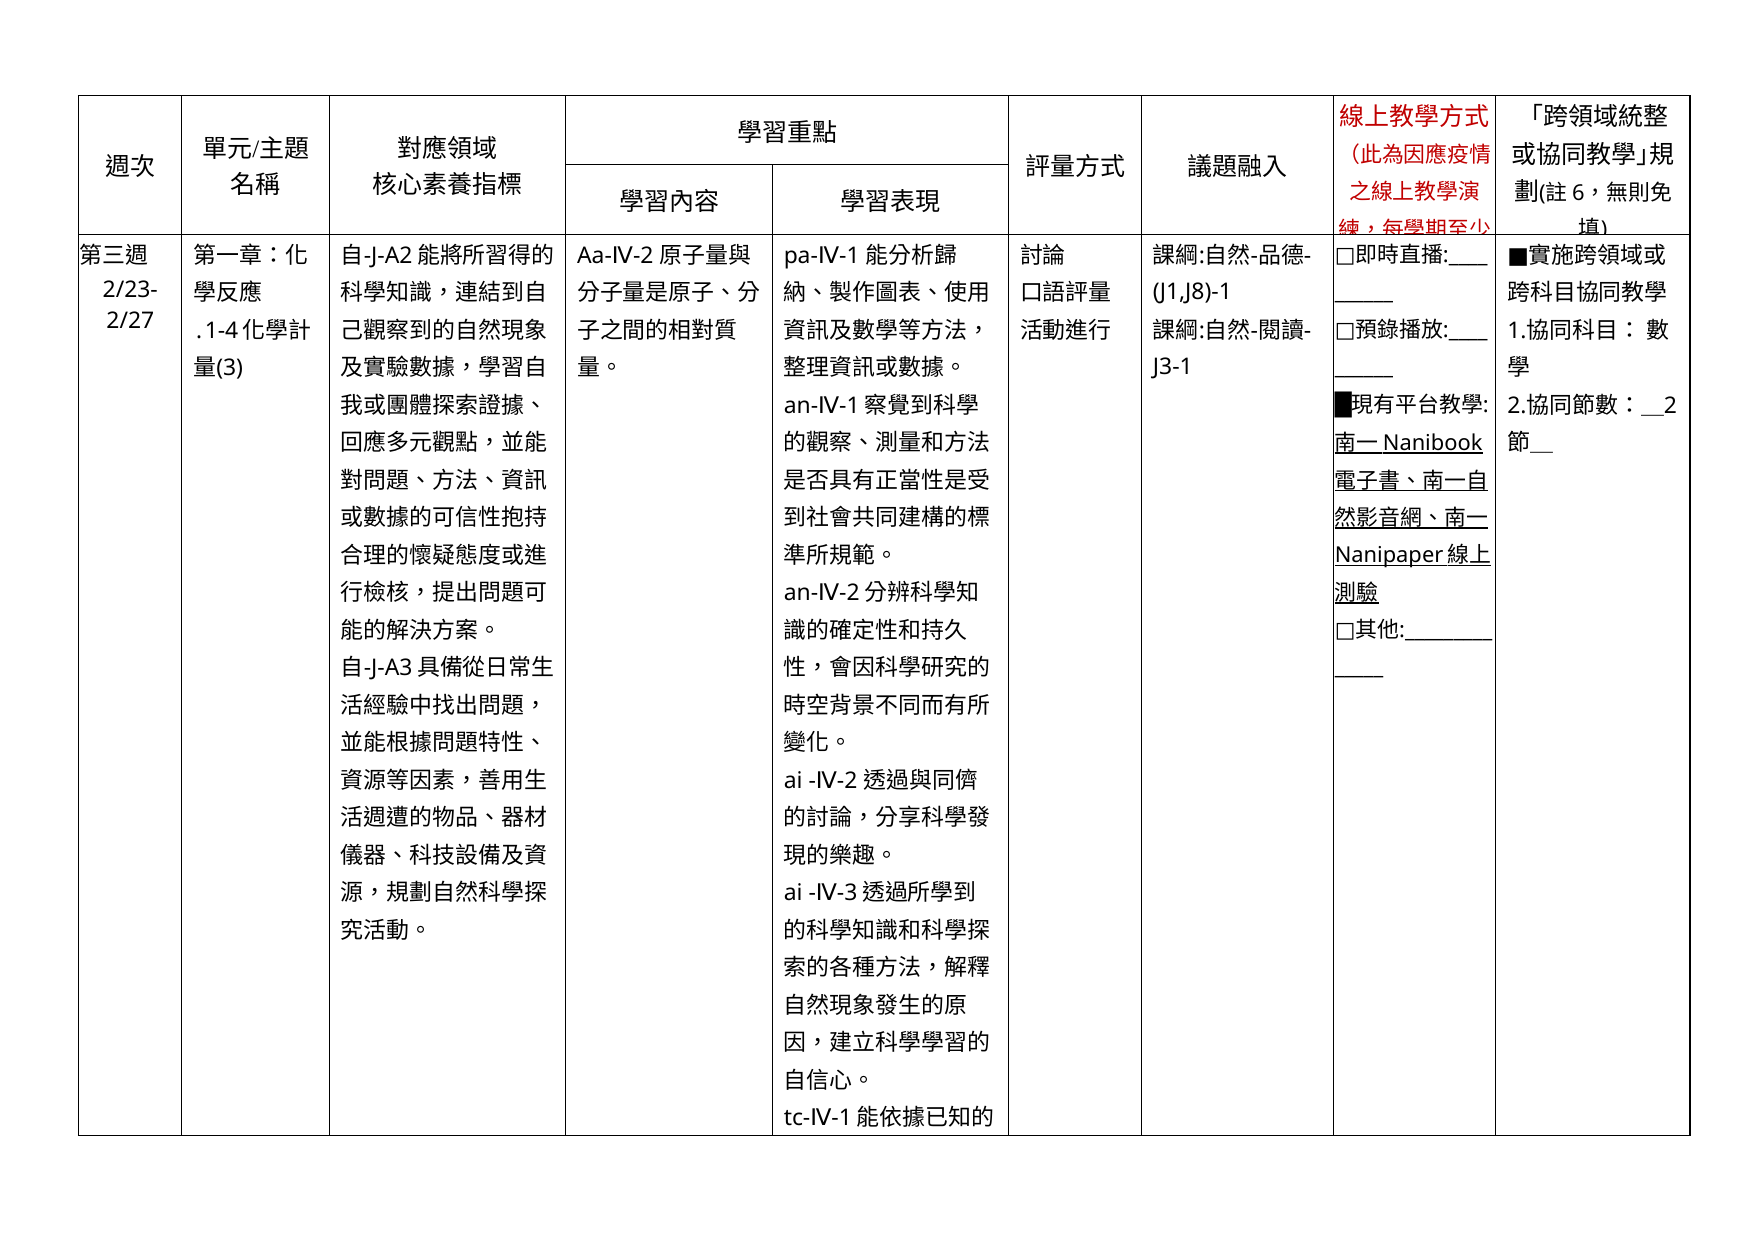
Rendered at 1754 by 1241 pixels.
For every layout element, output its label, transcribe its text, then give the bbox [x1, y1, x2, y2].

table_cell Aa-Ⅳ-2 原子量與分子量是原子、分子之間的相對質量。 [566, 235, 772, 1135]
table_cell 學習表現 [773, 165, 1008, 234]
table_header 線上教學方式 （此為因應疫情之線上教學演練，每學期至少實施3次，請見註5） [1334, 96, 1495, 234]
table_header 評量方式 [1009, 96, 1141, 234]
table_header 單元/主題名稱 [182, 96, 329, 234]
table_cell 討論 口語評量 活動進行 [1009, 235, 1141, 1135]
table_header 週次 [79, 96, 181, 234]
table_cell 第三週 2/23-2/27 [79, 235, 181, 1135]
table_cell □即時直播:__________ □預錄播放:__________ █現有平台教學: 南一Nanibook電子書、南一自然影音網、南一Nanipaper線上測驗 □其他:______________ [1334, 235, 1495, 1135]
table_cell 課綱:自然-品德-(J1,J8)-1 課綱:自然-閱讀-J3-1 [1142, 235, 1333, 1135]
table_cell 第一章：化學反應 ․1-4化學計量(3) [182, 235, 329, 1135]
table_cell pa-Ⅳ-1 能分析歸納、製作圖表、使用資訊及數學等方法，整理資訊或數據。 an-Ⅳ-1察覺到科學的觀察、測量和方法是否具有正當性是受到社會共同建構的標準所規範。 an-Ⅳ-2分辨科學知識的確定性和持久性，會因科學研究的時空背景不同而有所變化。 ai -Ⅳ-2 透過與同儕的討論，分享科學發現的樂趣。 ai -Ⅳ-3透過所學到的科學知識和科學探索的各種方法，解釋自然現象發生的原因，建立科學學習的自信心。 tc-Ⅳ-1能依據已知的 [773, 235, 1008, 1135]
table_header 學習重點 [566, 96, 1008, 164]
table_cell 學習內容 [566, 165, 772, 234]
table_header 「跨領域統整或協同教學｣規劃(註6，無則免填) [1496, 96, 1689, 234]
table_header 對應領域 核心素養指標 [330, 96, 565, 234]
table_cell ■實施跨領域或跨科目協同教學 1.協同科目： 數學 2.協同節數：＿2節＿ [1496, 235, 1689, 1135]
table_cell 自-J-A2能將所習得的科學知識，連結到自己觀察到的自然現象及實驗數據，學習自我或團體探索證據、回應多元觀點，並能對問題、方法、資訊或數據的可信性抱持合理的懷疑態度或進行檢核，提出問題可能的解決方案。 自-J-A3具備從日常生活經驗中找出問題，並能根據問題特性、資源等因素，善用生活週遭的物品、器材儀器、科技設備及資源，規劃自然科學探究活動。 [330, 235, 565, 1135]
table_header 議題融入 [1142, 96, 1333, 234]
